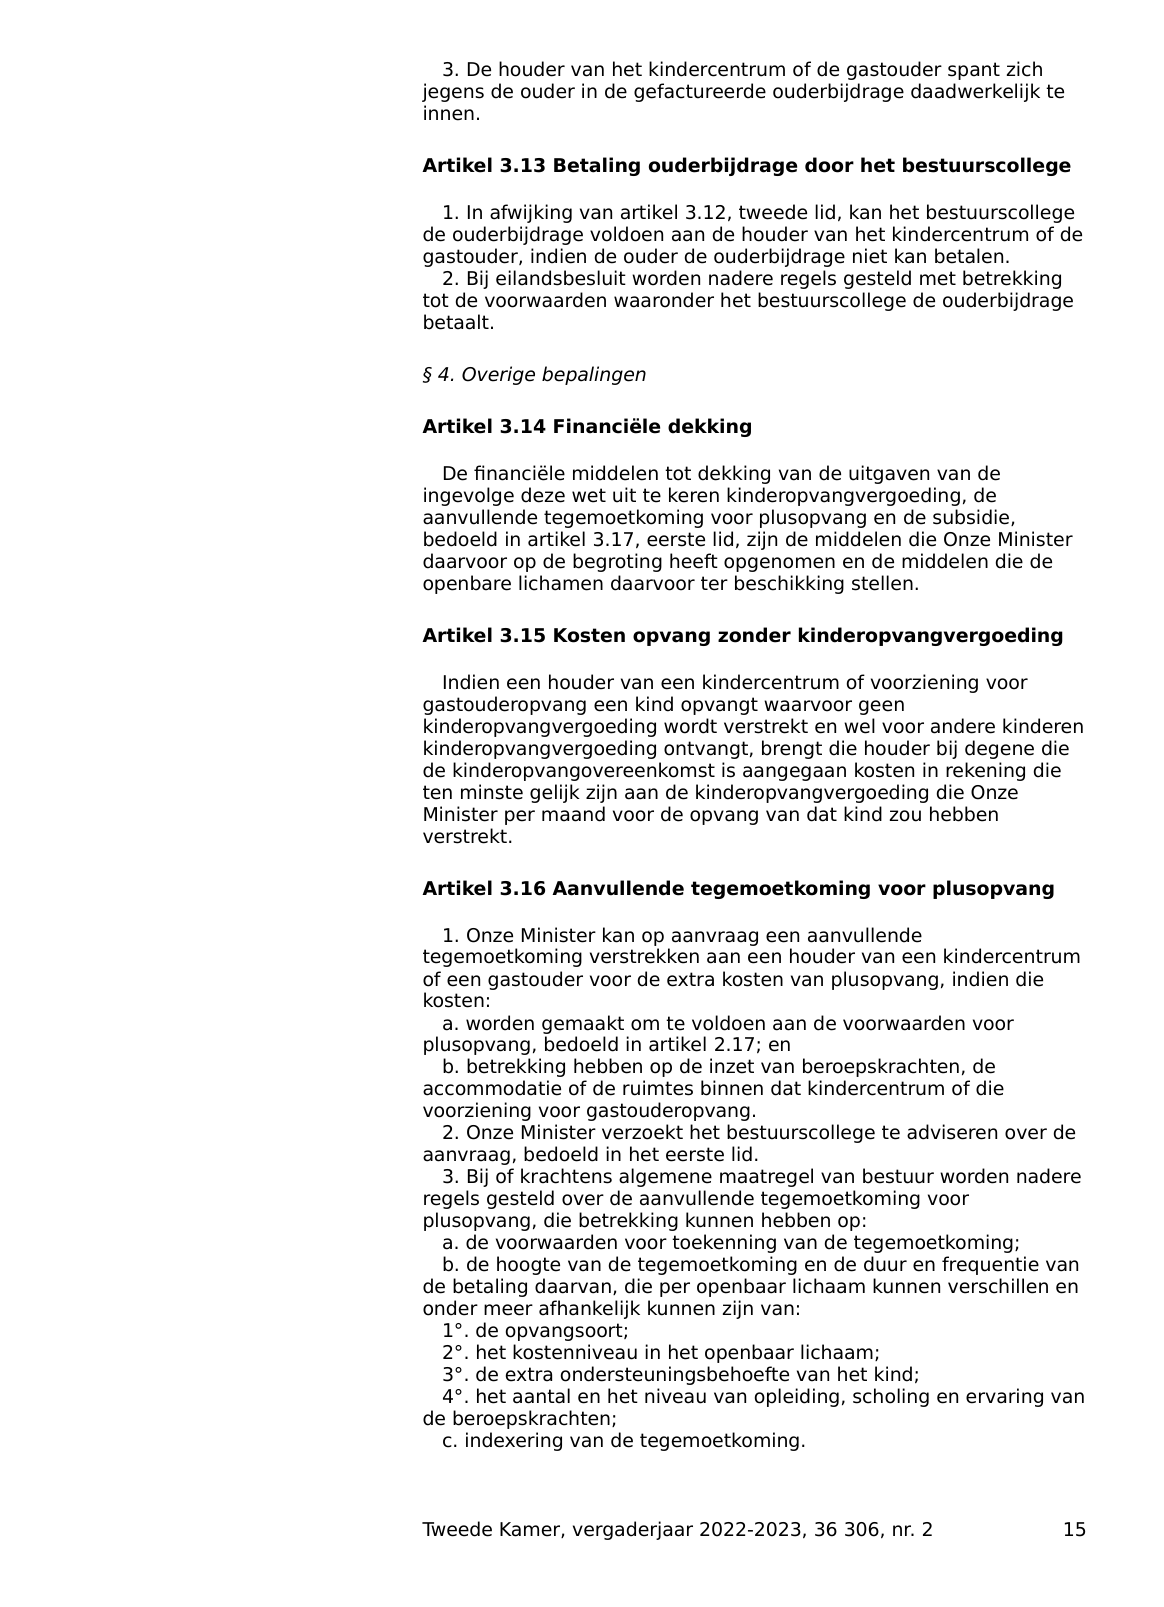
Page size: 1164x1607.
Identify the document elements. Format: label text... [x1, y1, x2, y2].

text 3. Bij of krachtens algemene maatregel van bestuur worden nadere regels gesteld over de aanvullende tegemoetkoming voor plusopvang, die betrekking kunnen hebben op: [422, 1166, 1087, 1232]
text b. betrekking hebben op de inzet van beroepskrachten, de accommodatie of de ruimtes binnen dat kindercentrum of die voorziening voor gastouderopvang. [422, 1056, 1087, 1122]
text 2. Onze Minister verzoekt het bestuurscollege te adviseren over de aanvraag, bedoeld in het eerste lid. [422, 1122, 1087, 1166]
text a. worden gemaakt om te voldoen aan de voorwaarden voor plusopvang, bedoeld in artikel 2.17; en [422, 1012, 1087, 1056]
text 3. De houder van het kindercentrum of de gastouder spant zich jegens de ouder in de gefactureerde ouderbijdrage daadwerkelijk te innen. [422, 59, 1087, 125]
subtitle Artikel 3.15 Kosten opvang zonder kinderopvangvergoeding [422, 625, 1087, 647]
subtitle Artikel 3.16 Aanvullende tegemoetkoming voor plusopvang [422, 877, 1087, 899]
text De financiële middelen tot dekking van de uitgaven van de ingevolge deze wet uit te keren kinderopvangvergoeding, de aanvullende tegemoetkoming voor plusopvang en de subsidie, bedoeld in artikel 3.17, eerste lid, zijn de middelen die Onze Minister daarvoor op de begroting heeft opgenomen en de middelen die de openbare lichamen daarvoor ter beschikking stellen. [422, 463, 1087, 595]
text 1. Onze Minister kan op aanvraag een aanvullende tegemoetkoming verstrekken aan een houder van een kindercentrum of een gastouder voor de extra kosten van plusopvang, indien die kosten: [422, 924, 1087, 1012]
text a. de voorwaarden voor toekenning van de tegemoetkoming; [422, 1232, 1087, 1254]
text 4°. het aantal en het niveau van opleiding, scholing en ervaring van de beroepskrachten; [422, 1386, 1087, 1430]
text 3°. de extra ondersteuningsbehoefte van het kind; [422, 1364, 1087, 1386]
text c. indexering van de tegemoetkoming. [422, 1430, 1087, 1452]
text 1°. de opvangsoort; [422, 1320, 1087, 1342]
text Indien een houder van een kindercentrum of voorziening voor gastouderopvang een kind opvangt waarvoor geen kinderopvangvergoeding wordt verstrekt en wel voor andere kinderen kinderopvangvergoeding ontvangt, brengt die houder bij degene die de kinderopvangovereenkomst is aangegaan kosten in rekening die ten minste gelijk zijn aan de kinderopvangvergoeding die Onze Minister per maand voor de opvang van dat kind zou hebben verstrekt. [422, 672, 1087, 847]
text 2°. het kostenniveau in het openbaar lichaam; [422, 1342, 1087, 1364]
text 1. In afwijking van artikel 3.12, tweede lid, kan het bestuurscollege de ouderbijdrage voldoen aan de houder van het kindercentrum of de gastouder, indien de ouder de ouderbijdrage niet kan betalen. [422, 202, 1087, 268]
subtitle Artikel 3.13 Betaling ouderbijdrage door het bestuurscollege [422, 155, 1087, 177]
text 2. Bij eilandsbesluit worden nadere regels gesteld met betrekking tot de voorwaarden waaronder het bestuurscollege de ouderbijdrage betaalt. [422, 268, 1087, 334]
text b. de hoogte van de tegemoetkoming en de duur en frequentie van de betaling daarvan, die per openbaar lichaam kunnen verschillen en onder meer afhankelijk kunnen zijn van: [422, 1254, 1087, 1320]
subtitle § 4. Overige bepalingen [422, 364, 1087, 386]
subtitle Artikel 3.14 Financiële dekking [422, 416, 1087, 438]
